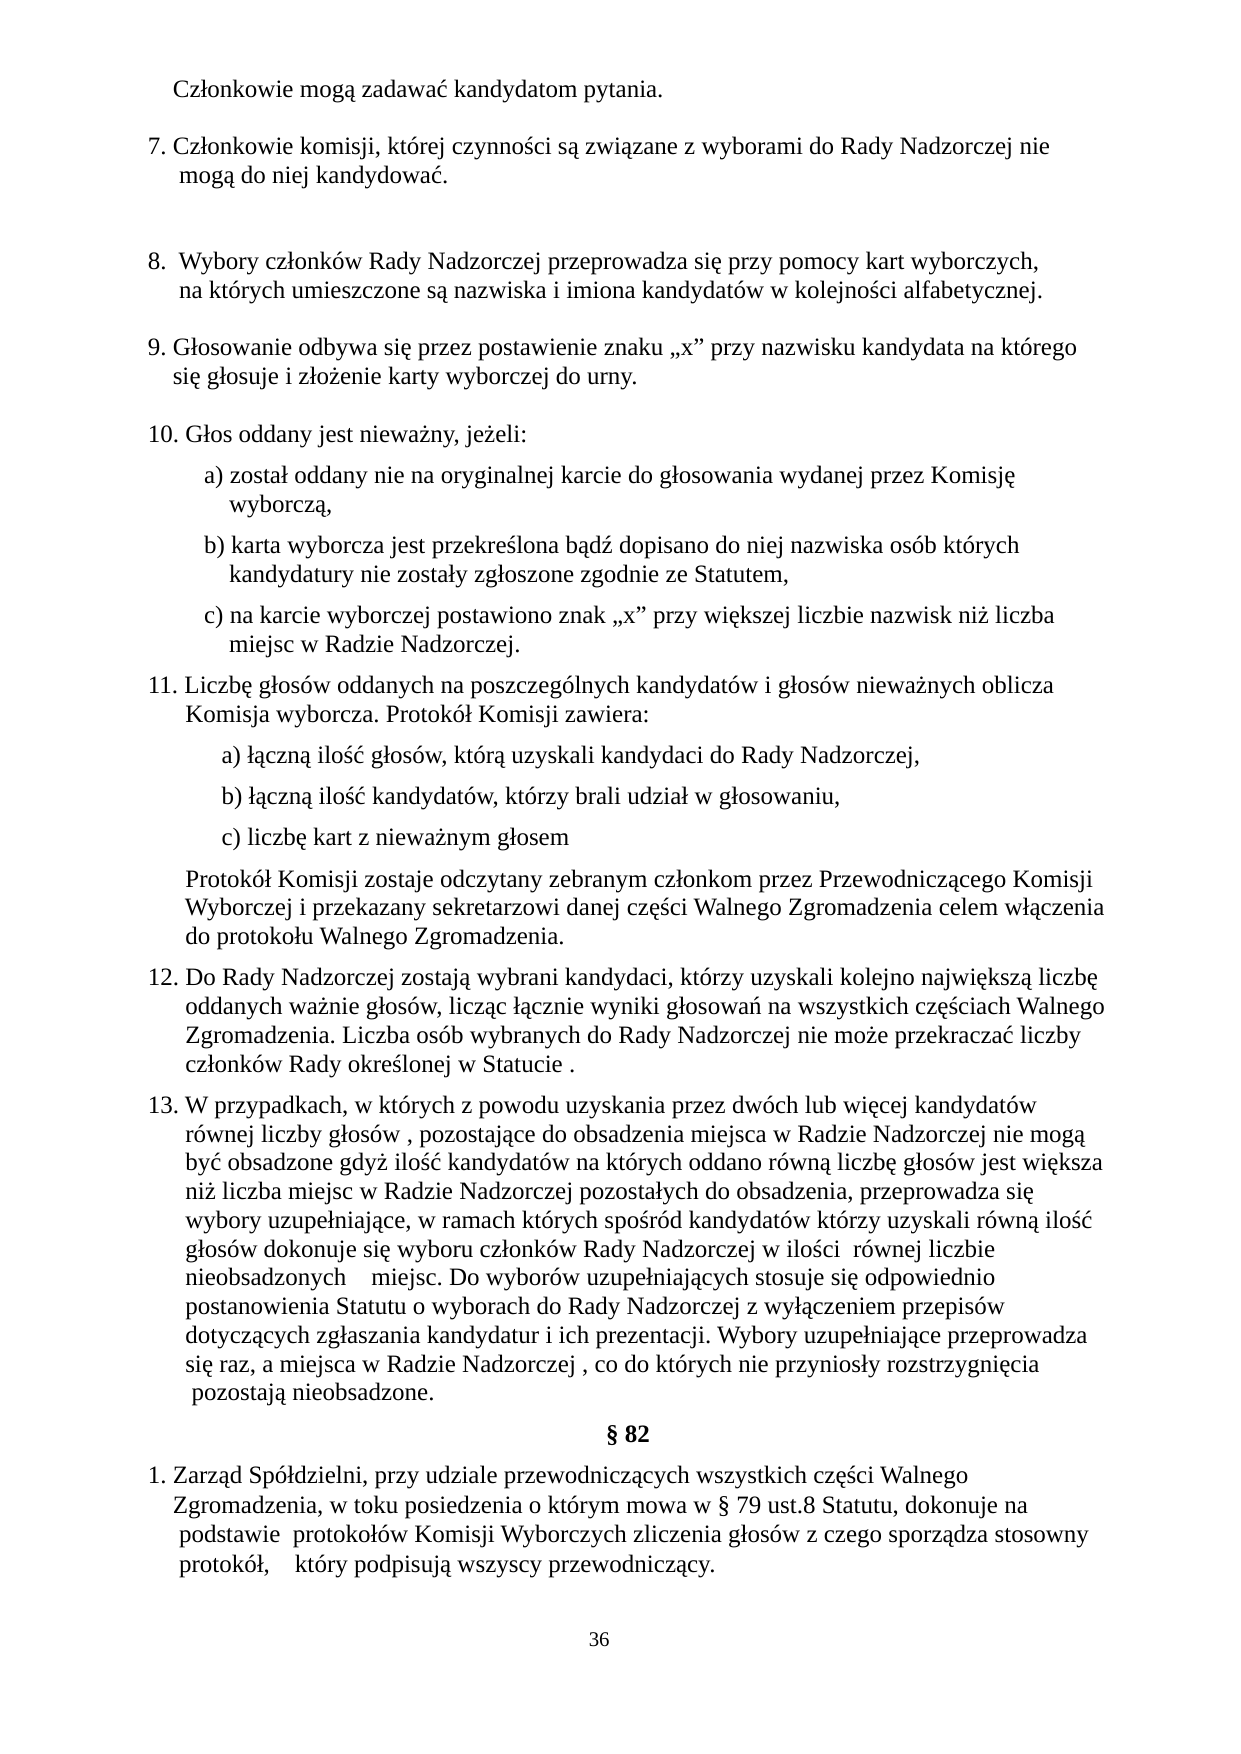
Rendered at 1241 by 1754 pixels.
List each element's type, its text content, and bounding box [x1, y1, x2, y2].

text wyborczą, [148, 489, 1107, 517]
text oddanych ważnie głosów, licząc łącznie wyniki głosowań na wszystkich częściach Walnego [148, 991, 1107, 1020]
text postanowienia Statutu o wyborach do Rady Nadzorczej z wyłączeniem przepisów [148, 1291, 1107, 1320]
text na których umieszczone są nazwiska i imiona kandydatów w kolejności alfabetycznej. [148, 275, 1107, 304]
text 12. Do Rady Nadzorczej zostają wybrani kandydaci, którzy uzyskali kolejno największą liczbę [148, 962, 1107, 991]
text Zgromadzenia, w toku posiedzenia o którym mowa w § 79 ust.8 Statutu, dokonuje na [148, 1490, 1107, 1519]
text 9. Głosowanie odbywa się przez postawienie znaku „x” przy nazwisku kandydata na którego [148, 332, 1107, 361]
text dotyczących zgłaszania kandydatur i ich prezentacji. Wybory uzupełniające przeprowadza [148, 1320, 1107, 1349]
text wybory uzupełniające, w ramach których spośród kandydatów którzy uzyskali równą ilość [148, 1205, 1107, 1234]
text Protokół Komisji zostaje odczytany zebranym członkom przez Przewodniczącego Komisji [148, 864, 1107, 892]
text 13. W przypadkach, w których z powodu uzyskania przez dwóch lub więcej kandydatów [148, 1090, 1107, 1119]
text 10. Głos oddany jest nieważny, jeżeli: [148, 419, 1107, 447]
text 1. Zarząd Spółdzielni, przy udziale przewodniczących wszystkich części Walnego [148, 1461, 1107, 1489]
text Członkowie mogą zadawać kandydatom pytania. [148, 74, 1107, 102]
text głosów dokonuje się wyboru członków Rady Nadzorczej w ilości równej liczbie [148, 1234, 1107, 1262]
text Wyborczej i przekazany sekretarzowi danej części Walnego Zgromadzenia celem włączenia [148, 892, 1107, 921]
text Komisja wyborcza. Protokół Komisji zawiera: [148, 699, 1107, 727]
text 8. Wybory członków Rady Nadzorczej przeprowadza się przy pomocy kart wyborczych, [148, 246, 1107, 275]
text Zgromadzenia. Liczba osób wybranych do Rady Nadzorczej nie może przekraczać liczby [148, 1020, 1107, 1049]
text się raz, a miejsca w Radzie Nadzorczej , co do których nie przyniosły rozstrzygnięcia [148, 1349, 1107, 1377]
text miejsc w Radzie Nadzorczej. [148, 629, 1107, 657]
text § 82 [148, 1419, 1107, 1447]
text 7. Członkowie komisji, której czynności są związane z wyborami do Rady Nadzorczej nie [148, 131, 1107, 160]
text b) karta wyborcza jest przekreślona bądź dopisano do niej nazwiska osób których [204, 530, 1107, 559]
text podstawie protokołów Komisji Wyborczych zliczenia głosów z czego sporządza stosowny [148, 1519, 1107, 1548]
text nieobsadzonych miejsc. Do wyborów uzupełniających stosuje się odpowiednio [148, 1262, 1107, 1291]
text pozostają nieobsadzone. [148, 1377, 1107, 1406]
text być obsadzone gdyż ilość kandydatów na których oddano równą liczbę głosów jest większa [148, 1147, 1107, 1176]
text 11. Liczbę głosów oddanych na poszczególnych kandydatów i głosów nieważnych oblicza [148, 670, 1107, 699]
text a) łączną ilość głosów, którą uzyskali kandydaci do Rady Nadzorczej, [221, 740, 1107, 769]
text kandydatury nie zostały zgłoszone zgodnie ze Statutem, [148, 559, 1107, 587]
text do protokołu Walnego Zgromadzenia. [148, 921, 1107, 950]
text członków Rady określonej w Statucie . [148, 1049, 1107, 1077]
text protokół, który podpisują wszyscy przewodniczący. [148, 1549, 1107, 1577]
text c) liczbę kart z nieważnym głosem [221, 822, 1107, 851]
text a) został oddany nie na oryginalnej karcie do głosowania wydanej przez Komisję [204, 460, 1107, 489]
text niż liczba miejsc w Radzie Nadzorczej pozostałych do obsadzenia, przeprowadza się [148, 1176, 1107, 1205]
text b) łączną ilość kandydatów, którzy brali udział w głosowaniu, [221, 781, 1107, 810]
text mogą do niej kandydować. [148, 160, 1107, 189]
text c) na karcie wyborczej postawiono znak „x” przy większej liczbie nazwisk niż liczba [204, 600, 1107, 629]
text równej liczby głosów , pozostające do obsadzenia miejsca w Radzie Nadzorczej nie mogą [148, 1119, 1107, 1147]
text się głosuje i złożenie karty wyborczej do urny. [148, 361, 1107, 390]
